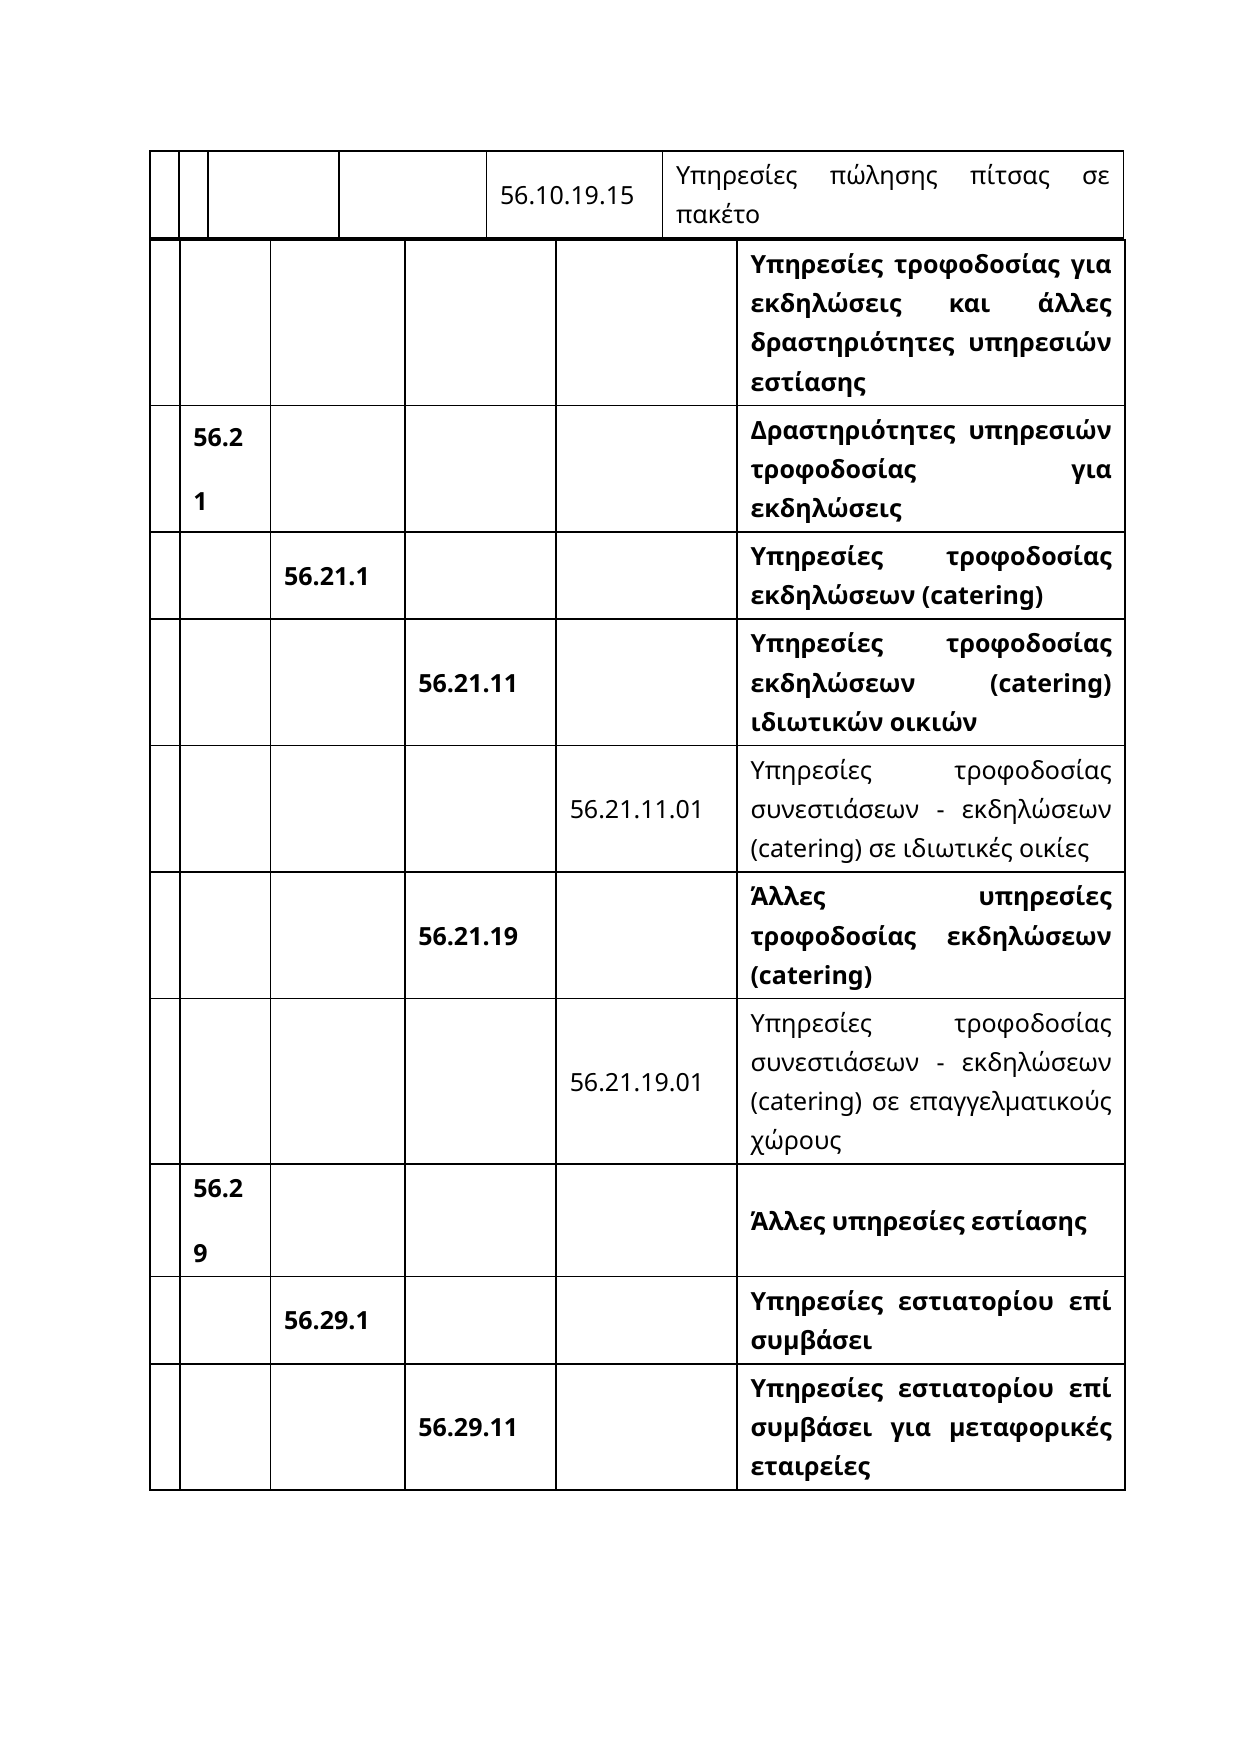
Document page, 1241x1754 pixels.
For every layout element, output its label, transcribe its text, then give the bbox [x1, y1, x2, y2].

table_cell [151, 873, 179, 998]
table_cell [151, 620, 179, 745]
table_header [406, 241, 555, 404]
table_cell [557, 1165, 736, 1276]
table_cell [557, 1277, 736, 1363]
table_header [151, 241, 179, 404]
table_cell [271, 1365, 404, 1489]
table_cell [271, 620, 404, 745]
table_cell [181, 999, 270, 1163]
table_cell [557, 406, 736, 531]
table_cell Υπηρεσίες τροφοδοσίας εκδηλώσεων (catering) ιδιωτικών οικιών [738, 620, 1124, 745]
table_cell 56.2 1 [181, 406, 270, 531]
table_cell [209, 152, 338, 237]
table_cell 56.21.1 [271, 533, 404, 618]
table_cell 56.29.1 [271, 1277, 404, 1363]
table_cell [271, 999, 404, 1163]
table_cell 56.2 9 [181, 1165, 270, 1276]
table_cell [406, 999, 555, 1163]
table_cell [151, 533, 179, 618]
table_cell [151, 1165, 179, 1276]
table_cell [181, 873, 270, 998]
table_cell [340, 152, 486, 237]
table_cell [557, 533, 736, 618]
table_cell [557, 620, 736, 745]
table_cell [406, 533, 555, 618]
table_cell Υπηρεσίες πώλησης πίτσας σε πακέτο [663, 152, 1123, 237]
table_cell [271, 873, 404, 998]
table_cell 56.21.19 [406, 873, 555, 998]
table_cell 56.29.11 [406, 1365, 555, 1489]
table_cell [180, 152, 207, 237]
table_cell [181, 1277, 270, 1363]
table_cell [181, 746, 270, 871]
table_cell [271, 406, 404, 531]
table_cell [271, 746, 404, 871]
table_cell [406, 746, 555, 871]
table_header [181, 241, 270, 404]
table_cell Υπηρεσίες εστιατορίου επί συμβάσει [738, 1277, 1124, 1363]
table_cell Υπηρεσίες τροφοδοσίας συνεστιάσεων - εκδηλώσεων (catering) σε επαγγελματικούς χώρους [738, 999, 1124, 1163]
table_cell [181, 620, 270, 745]
table_cell [151, 746, 179, 871]
table_cell 56.21.11 [406, 620, 555, 745]
table_cell [151, 999, 179, 1163]
table_cell [181, 1365, 270, 1489]
table_cell [151, 1277, 179, 1363]
table_cell Δραστηριότητες υπηρεσιών τροφοδοσίας για εκδηλώσεις [738, 406, 1124, 531]
table_cell Άλλες υπηρεσίες τροφοδοσίας εκδηλώσεων (catering) [738, 873, 1124, 998]
table_cell [151, 406, 179, 531]
table_cell Υπηρεσίες εστιατορίου επί συμβάσει για μεταφορικές εταιρείες [738, 1365, 1124, 1489]
table_cell [557, 873, 736, 998]
table_cell [406, 1165, 555, 1276]
table_cell 56.10.19.15 [487, 152, 662, 237]
table_cell [406, 406, 555, 531]
table_header [271, 241, 404, 404]
table_cell Άλλες υπηρεσίες εστίασης [738, 1165, 1124, 1276]
table_cell [271, 1165, 404, 1276]
table_cell [406, 1277, 555, 1363]
table_cell [151, 1365, 179, 1489]
table_cell [181, 533, 270, 618]
table_cell 56.21.11.01 [557, 746, 736, 871]
table_header [557, 241, 736, 404]
table_cell Υπηρεσίες τροφοδοσίας εκδηλώσεων (catering) [738, 533, 1124, 618]
table_cell [557, 1365, 736, 1489]
table_header Υπηρεσίες τροφοδοσίας για εκδηλώσεις και άλλες δραστηριότητες υπηρεσιών εστίασης [738, 241, 1124, 404]
table_cell [151, 152, 178, 237]
table_cell 56.21.19.01 [557, 999, 736, 1163]
table_cell Υπηρεσίες τροφοδοσίας συνεστιάσεων - εκδηλώσεων (catering) σε ιδιωτικές οικίες [738, 746, 1124, 871]
